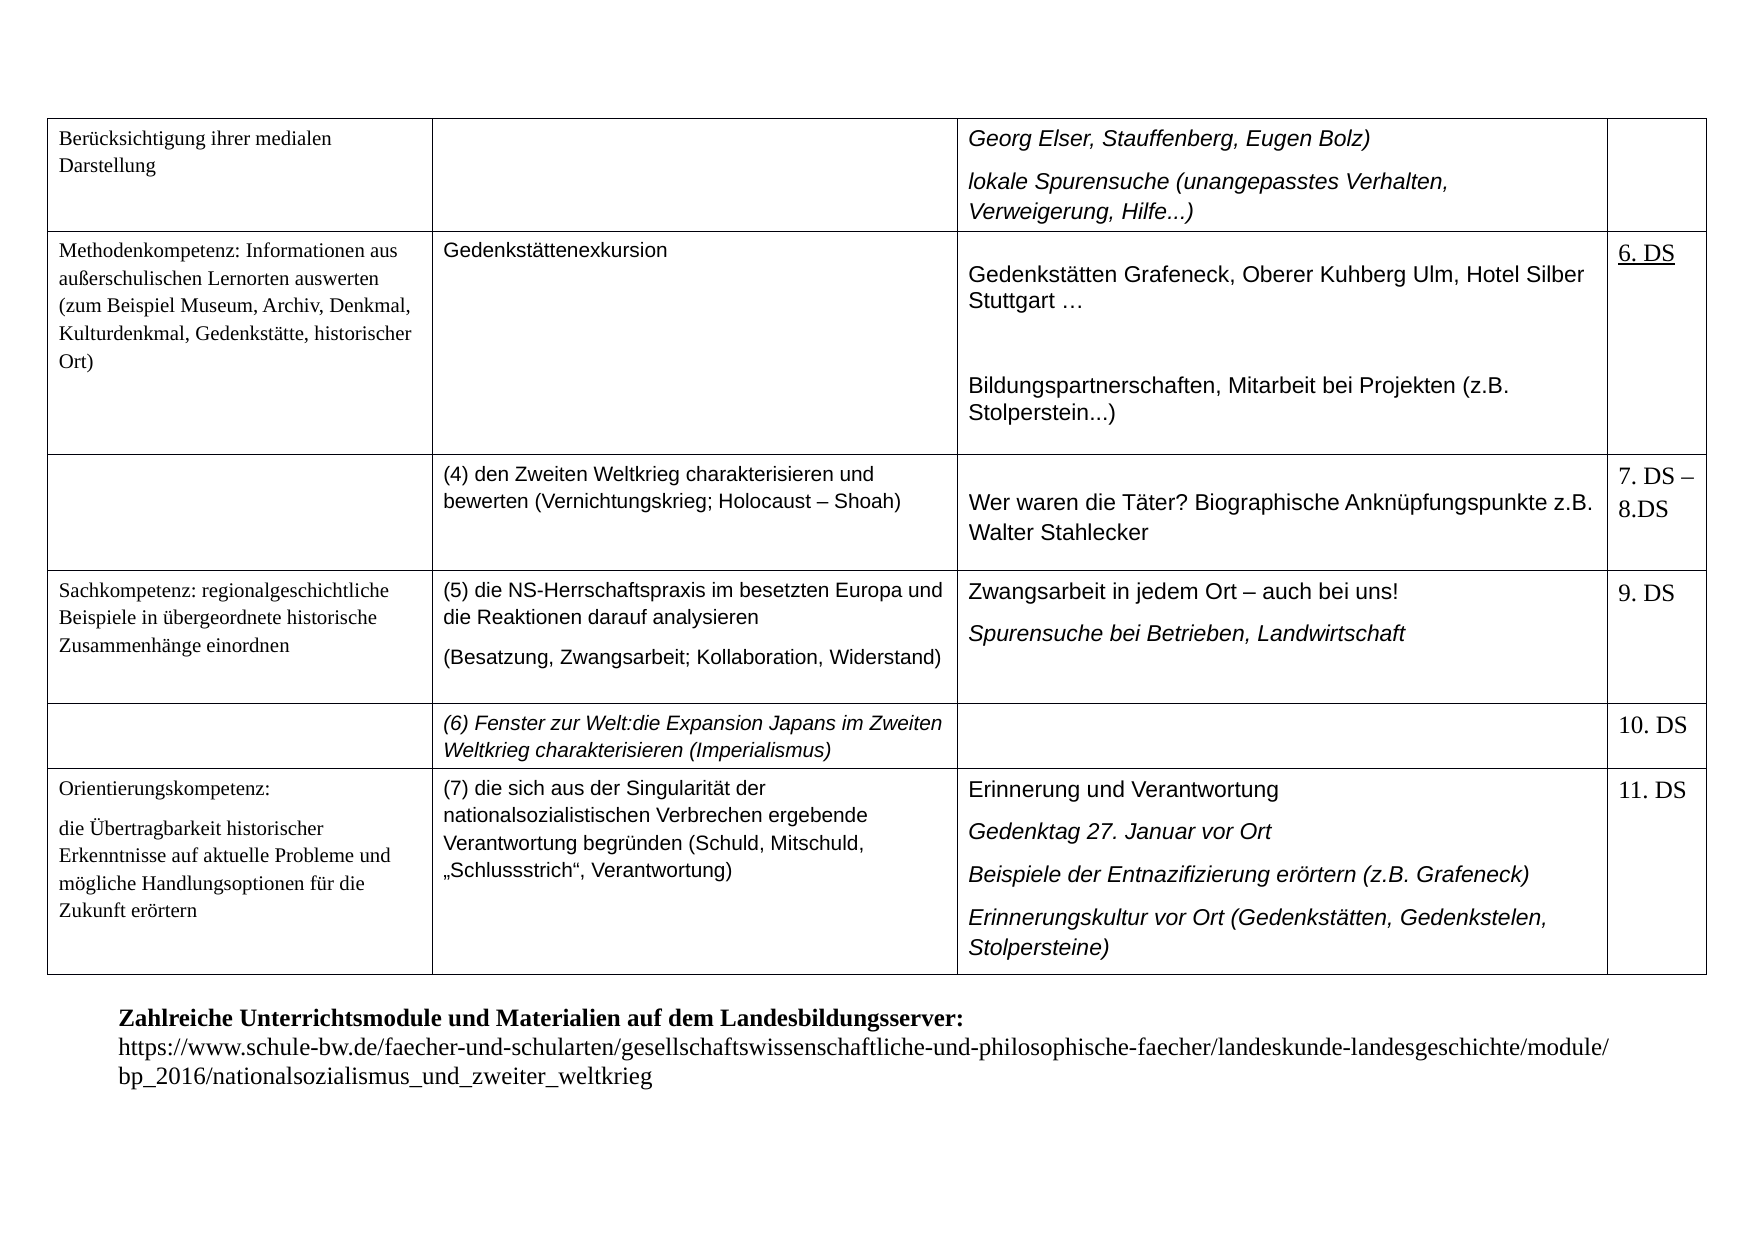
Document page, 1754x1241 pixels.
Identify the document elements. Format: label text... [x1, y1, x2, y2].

table_cell Zwangsarbeit in jedem Ort – auch bei uns! Spurensuche bei Betrieben, Landwirtschaft [958, 571, 1607, 703]
table_cell Gedenkstätten Grafeneck, Oberer Kuhberg Ulm, Hotel Silber Stuttgart … Bildungspartnerschaften, Mitarbeit bei Projekten (z.B. Stolperstein...) [958, 232, 1607, 454]
table_cell [48, 455, 432, 570]
table_cell (7) die sich aus der Singularität der nationalsozialistischen Verbrechen ergebende Verantwortung begründen (Schuld, Mitschuld, „Schlussstrich“, Verantwortung) [433, 769, 957, 973]
table_cell Gedenkstättenexkursion [433, 232, 957, 454]
text Zahlreiche Unterrichtsmodule und Materialien auf dem Landesbildungsserver: [118, 1003, 1636, 1032]
table_cell 11. DS [1608, 769, 1706, 973]
table_cell 7. DS – 8.DS [1608, 455, 1706, 570]
table_cell [958, 704, 1607, 768]
table_cell (4) den Zweiten Weltkrieg charakterisieren und bewerten (Vernichtungskrieg; Holocaust – Shoah) [433, 455, 957, 570]
table_cell Erinnerung und Verantwortung Gedenktag 27. Januar vor Ort Beispiele der Entnazifizierung erörtern (z.B. Grafeneck) Erinnerungskultur vor Ort (Gedenkstätten, Gedenkstelen, Stolpersteine) [958, 769, 1607, 973]
table_cell 10. DS [1608, 704, 1706, 768]
table_cell 9. DS [1608, 571, 1706, 703]
table_cell Wer waren die Täter? Biographische Anknüpfungspunkte z.B. Walter Stahlecker [958, 455, 1607, 570]
table_cell [433, 119, 957, 231]
table_cell [48, 704, 432, 768]
table_cell Orientierungskompetenz: die Übertragbarkeit historischer Erkenntnisse auf aktuelle Probleme und mögliche Handlungsoptionen für die Zukunft erörtern [48, 769, 432, 973]
table_cell Berücksichtigung ihrer medialen Darstellung [48, 119, 432, 231]
table_cell 6. DS [1608, 232, 1706, 454]
text https://www.schule-bw.de/faecher-und-schularten/gesellschaftswissenschaftliche-und-philosophische-faecher/landeskunde-landesgeschichte/module/bp_2016/nationalsozialismus_und_zweiter_weltkrieg [118, 1032, 1636, 1089]
table_cell (6) Fenster zur Welt:die Expansion Japans im Zweiten Weltkrieg charakterisieren (Imperialismus) [433, 704, 957, 768]
table_cell Methodenkompetenz: Informationen aus außerschulischen Lernorten auswerten (zum Beispiel Museum, Archiv, Denkmal, Kulturdenkmal, Gedenkstätte, historischer Ort) [48, 232, 432, 454]
table_cell [1608, 119, 1706, 231]
table_cell Sachkompetenz: regionalgeschichtliche Beispiele in übergeordnete historische Zusammenhänge einordnen [48, 571, 432, 703]
table_cell (5) die NS-Herrschaftspraxis im besetzten Europa und die Reaktionen darauf analysieren (Besatzung, Zwangsarbeit; Kollaboration, Widerstand) [433, 571, 957, 703]
table_cell Georg Elser, Stauffenberg, Eugen Bolz) lokale Spurensuche (unangepasstes Verhalten, Verweigerung, Hilfe...) [958, 119, 1607, 231]
